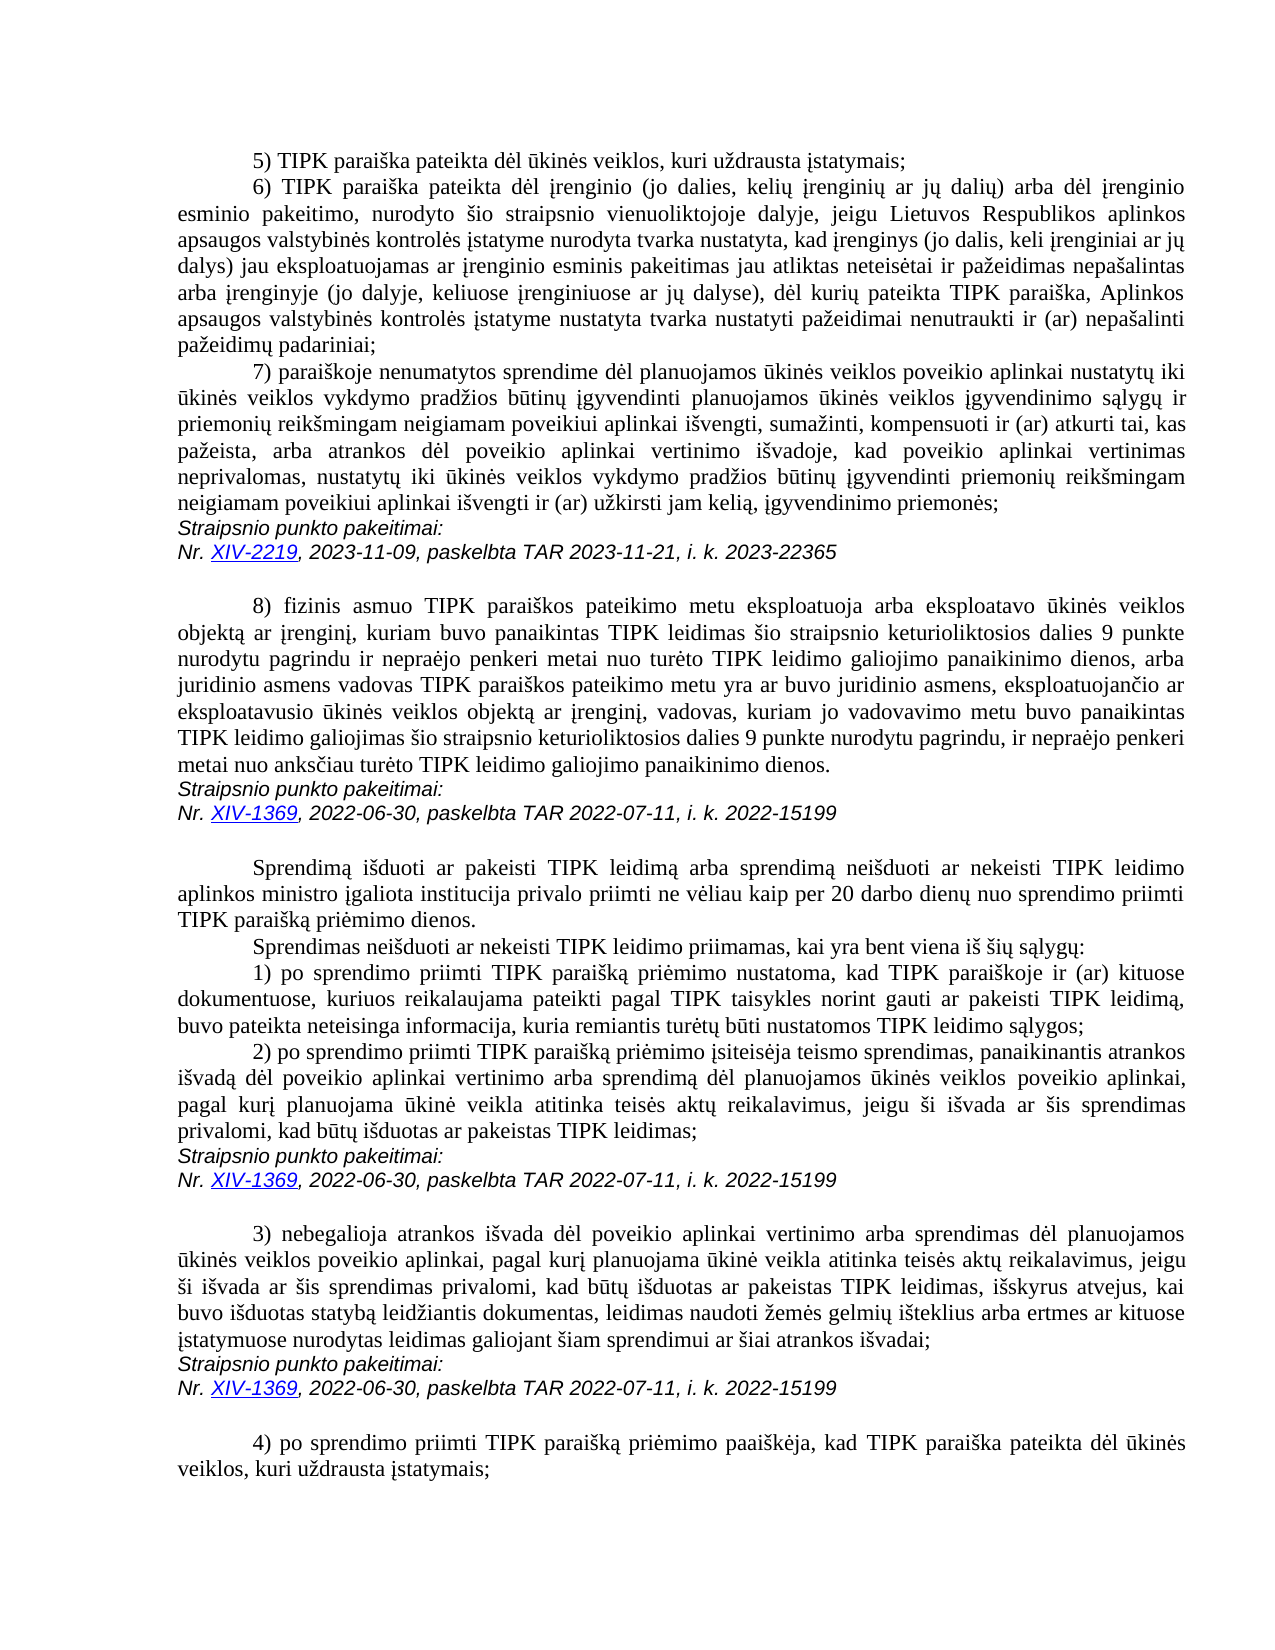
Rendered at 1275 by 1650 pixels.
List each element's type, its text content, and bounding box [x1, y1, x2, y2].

text 6) TIPK paraiška pateikta dėl įrenginio (jo dalies, kelių įrenginių ar jų dalių) arba dėl įrenginio esminio pakeitimo, nurodyto šio straipsnio vienuoliktojoje dalyje, jeigu Lietuvos Respublikos aplinkos apsaugos valstybinės kontrolės įstatyme nurodyta tvarka nustatyta, kad įrenginys (jo dalis, keli įrenginiai ar jų dalys) jau eksploatuojamas ar įrenginio esminis pakeitimas jau atliktas neteisėtai ir pažeidimas nepašalintas arba įrenginyje (jo dalyje, keliuose įrenginiuose ar jų dalyse), dėl kurių pateikta TIPK paraiška, Aplinkos apsaugos valstybinės kontrolės įstatyme nustatyta tvarka nustatyti pažeidimai nenutraukti ir (ar) nepašalinti pažeidimų padariniai; [177, 173, 1186, 358]
text 1) po sprendimo priimti TIPK paraišką priėmimo nustatoma, kad TIPK paraiškoje ir (ar) kituose dokumentuose, kuriuos reikalaujama pateikti pagal TIPK taisykles norint gauti ar pakeisti TIPK leidimą, buvo pateikta neteisinga informacija, kuria remiantis turėtų būti nustatomos TIPK leidimo sąlygos; [177, 959, 1186, 1038]
text Nr. XIV-1369, 2022-06-30, paskelbta TAR 2022-07-11, i. k. 2022-15199 [177, 1376, 1186, 1400]
text 5) TIPK paraiška pateikta dėl ūkinės veiklos, kuri uždrausta įstatymais; [177, 147, 1186, 173]
text 8) fizinis asmuo TIPK paraiškos pateikimo metu eksploatuoja arba eksploatavo ūkinės veiklos objektą ar įrenginį, kuriam buvo panaikintas TIPK leidimas šio straipsnio keturioliktosios dalies 9 punkte nurodytu pagrindu ir nepraėjo penkeri metai nuo turėto TIPK leidimo galiojimo panaikinimo dienos, arba juridinio asmens vadovas TIPK paraiškos pateikimo metu yra ar buvo juridinio asmens, eksploatuojančio ar eksploatavusio ūkinės veiklos objektą ar įrenginį, vadovas, kuriam jo vadovavimo metu buvo panaikintas TIPK leidimo galiojimas šio straipsnio keturioliktosios dalies 9 punkte nurodytu pagrindu, ir nepraėjo penkeri metai nuo anksčiau turėto TIPK leidimo galiojimo panaikinimo dienos. [177, 592, 1186, 777]
text Nr. XIV-1369, 2022-06-30, paskelbta TAR 2022-07-11, i. k. 2022-15199 [177, 1167, 1186, 1191]
text Straipsnio punkto pakeitimai: [177, 1143, 1186, 1167]
text Nr. XIV-2219, 2023-11-09, paskelbta TAR 2023-11-21, i. k. 2023-22365 [177, 540, 1186, 564]
text Sprendimą išduoti ar pakeisti TIPK leidimą arba sprendimą neišduoti ar nekeisti TIPK leidimo aplinkos ministro įgaliota institucija privalo priimti ne vėliau kaip per 20 darbo dienų nuo sprendimo priimti TIPK paraišką priėmimo dienos. [177, 854, 1186, 933]
text Straipsnio punkto pakeitimai: [177, 516, 1186, 540]
text 7) paraiškoje nenumatytos sprendime dėl planuojamos ūkinės veiklos poveikio aplinkai nustatytų iki ūkinės veiklos vykdymo pradžios būtinų įgyvendinti planuojamos ūkinės veiklos įgyvendinimo sąlygų ir priemonių reikšmingam neigiamam poveikiui aplinkai išvengti, sumažinti, kompensuoti ir (ar) atkurti tai, kas pažeista, arba atrankos dėl poveikio aplinkai vertinimo išvadoje, kad poveikio aplinkai vertinimas neprivalomas, nustatytų iki ūkinės veiklos vykdymo pradžios būtinų įgyvendinti priemonių reikšmingam neigiamam poveikiui aplinkai išvengti ir (ar) užkirsti jam kelią, įgyvendinimo priemonės; [177, 358, 1186, 516]
text 2) po sprendimo priimti TIPK paraišką priėmimo įsiteisėja teismo sprendimas, panaikinantis atrankos išvadą dėl poveikio aplinkai vertinimo arba sprendimą dėl planuojamos ūkinės veiklos poveikio aplinkai, pagal kurį planuojama ūkinė veikla atitinka teisės aktų reikalavimus, jeigu ši išvada ar šis sprendimas privalomi, kad būtų išduotas ar pakeistas TIPK leidimas; [177, 1038, 1186, 1143]
text Straipsnio punkto pakeitimai: [177, 1352, 1186, 1376]
text Sprendimas neišduoti ar nekeisti TIPK leidimo priimamas, kai yra bent viena iš šių sąlygų: [177, 933, 1186, 959]
text Straipsnio punkto pakeitimai: [177, 777, 1186, 801]
text Nr. XIV-1369, 2022-06-30, paskelbta TAR 2022-07-11, i. k. 2022-15199 [177, 801, 1186, 825]
text 3) nebegalioja atrankos išvada dėl poveikio aplinkai vertinimo arba sprendimas dėl planuojamos ūkinės veiklos poveikio aplinkai, pagal kurį planuojama ūkinė veikla atitinka teisės aktų reikalavimus, jeigu ši išvada ar šis sprendimas privalomi, kad būtų išduotas ar pakeistas TIPK leidimas, išskyrus atvejus, kai buvo išduotas statybą leidžiantis dokumentas, leidimas naudoti žemės gelmių išteklius arba ertmes ar kituose įstatymuose nurodytas leidimas galiojant šiam sprendimui ar šiai atrankos išvadai; [177, 1220, 1186, 1352]
text 4) po sprendimo priimti TIPK paraišką priėmimo paaiškėja, kad TIPK paraiška pateikta dėl ūkinės veiklos, kuri uždrausta įstatymais; [177, 1429, 1186, 1481]
